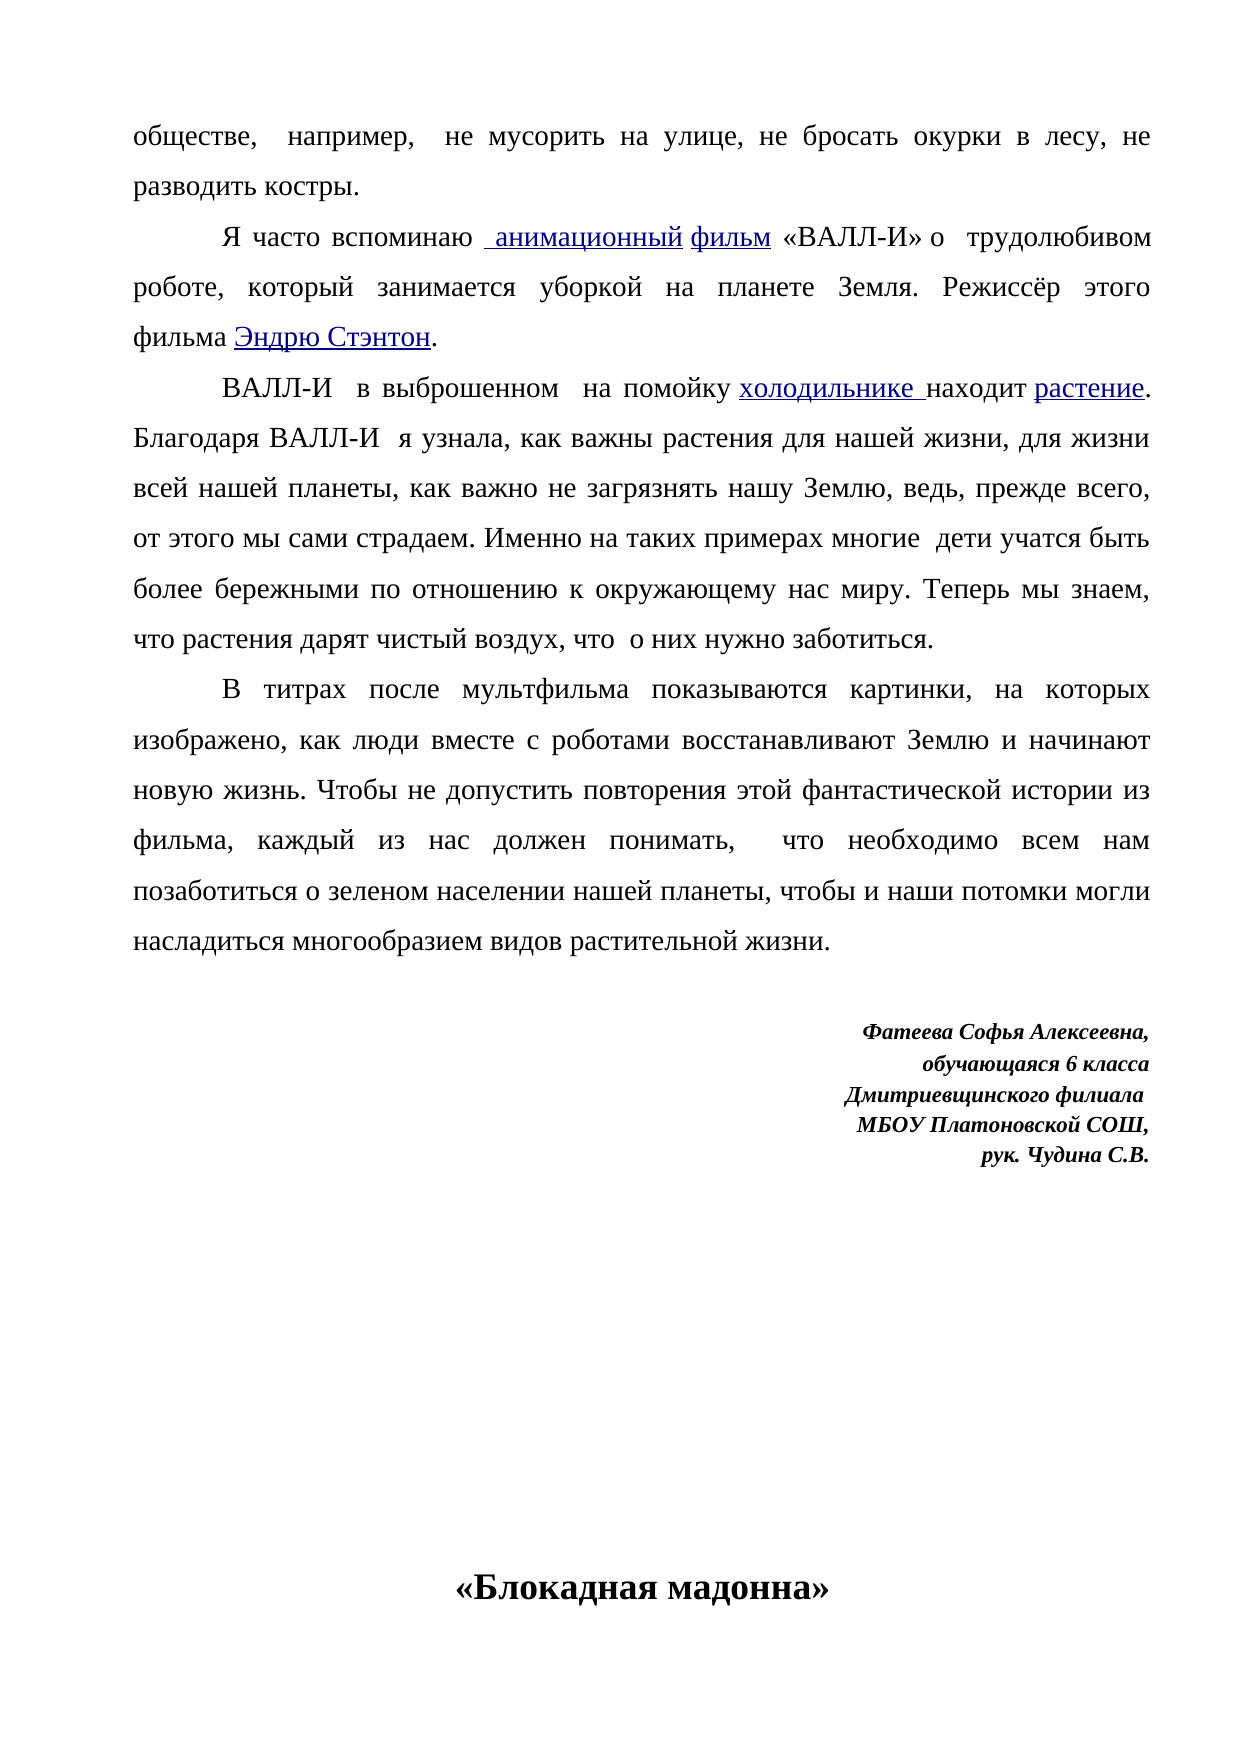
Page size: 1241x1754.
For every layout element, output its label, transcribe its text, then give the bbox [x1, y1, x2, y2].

text МБОУ Платоновской СОШ, [133, 1111, 1152, 1137]
text Фатеева Софья Алексеевна, [133, 1012, 1152, 1046]
text обществе, например, не мусорить на улице, не бросать окурки в лесу, не разводить костры. [133, 118, 1152, 202]
text рук. Чудина С.В. [133, 1141, 1152, 1167]
text В титрах после мультфильма показываются картинки, на которых изображено, как люди вместе с роботами восстанавливают Землю и начинают новую жизнь. Чтобы не допустить повторения этой фантастической истории из фильма, каждый из нас должен понимать, что необходимо всем нам позаботиться о зеленом населении нашей планеты, чтобы и наши потомки могли насладиться многообразием видов растительной жизни. [133, 672, 1152, 957]
text Я часто вспоминаю анимационный фильм «ВАЛЛ-И» о трудолюбивом роботе, который занимается уборкой на планете Земля. Режиссёр этого фильма Эндрю Стэнтон. [133, 219, 1152, 353]
text обучающаяся 6 класса [133, 1051, 1152, 1077]
text ВАЛЛ-И в выброшенном на помойку холодильнике находит растение. Благодаря ВАЛЛ-И я узнала, как важны растения для нашей жизни, для жизни всей нашей планеты, как важно не загрязнять нашу Землю, ведь, прежде всего, от этого мы сами страдаем. Именно на таких примерах многие дети учатся быть более бережными по отношению к окружающему нас миру. Теперь мы знаем, что растения дарят чистый воздух, что о них нужно заботиться. [133, 370, 1152, 655]
text Дмитриевщинского филиала [133, 1081, 1152, 1107]
text «Блокадная мадонна» [133, 1564, 1152, 1607]
